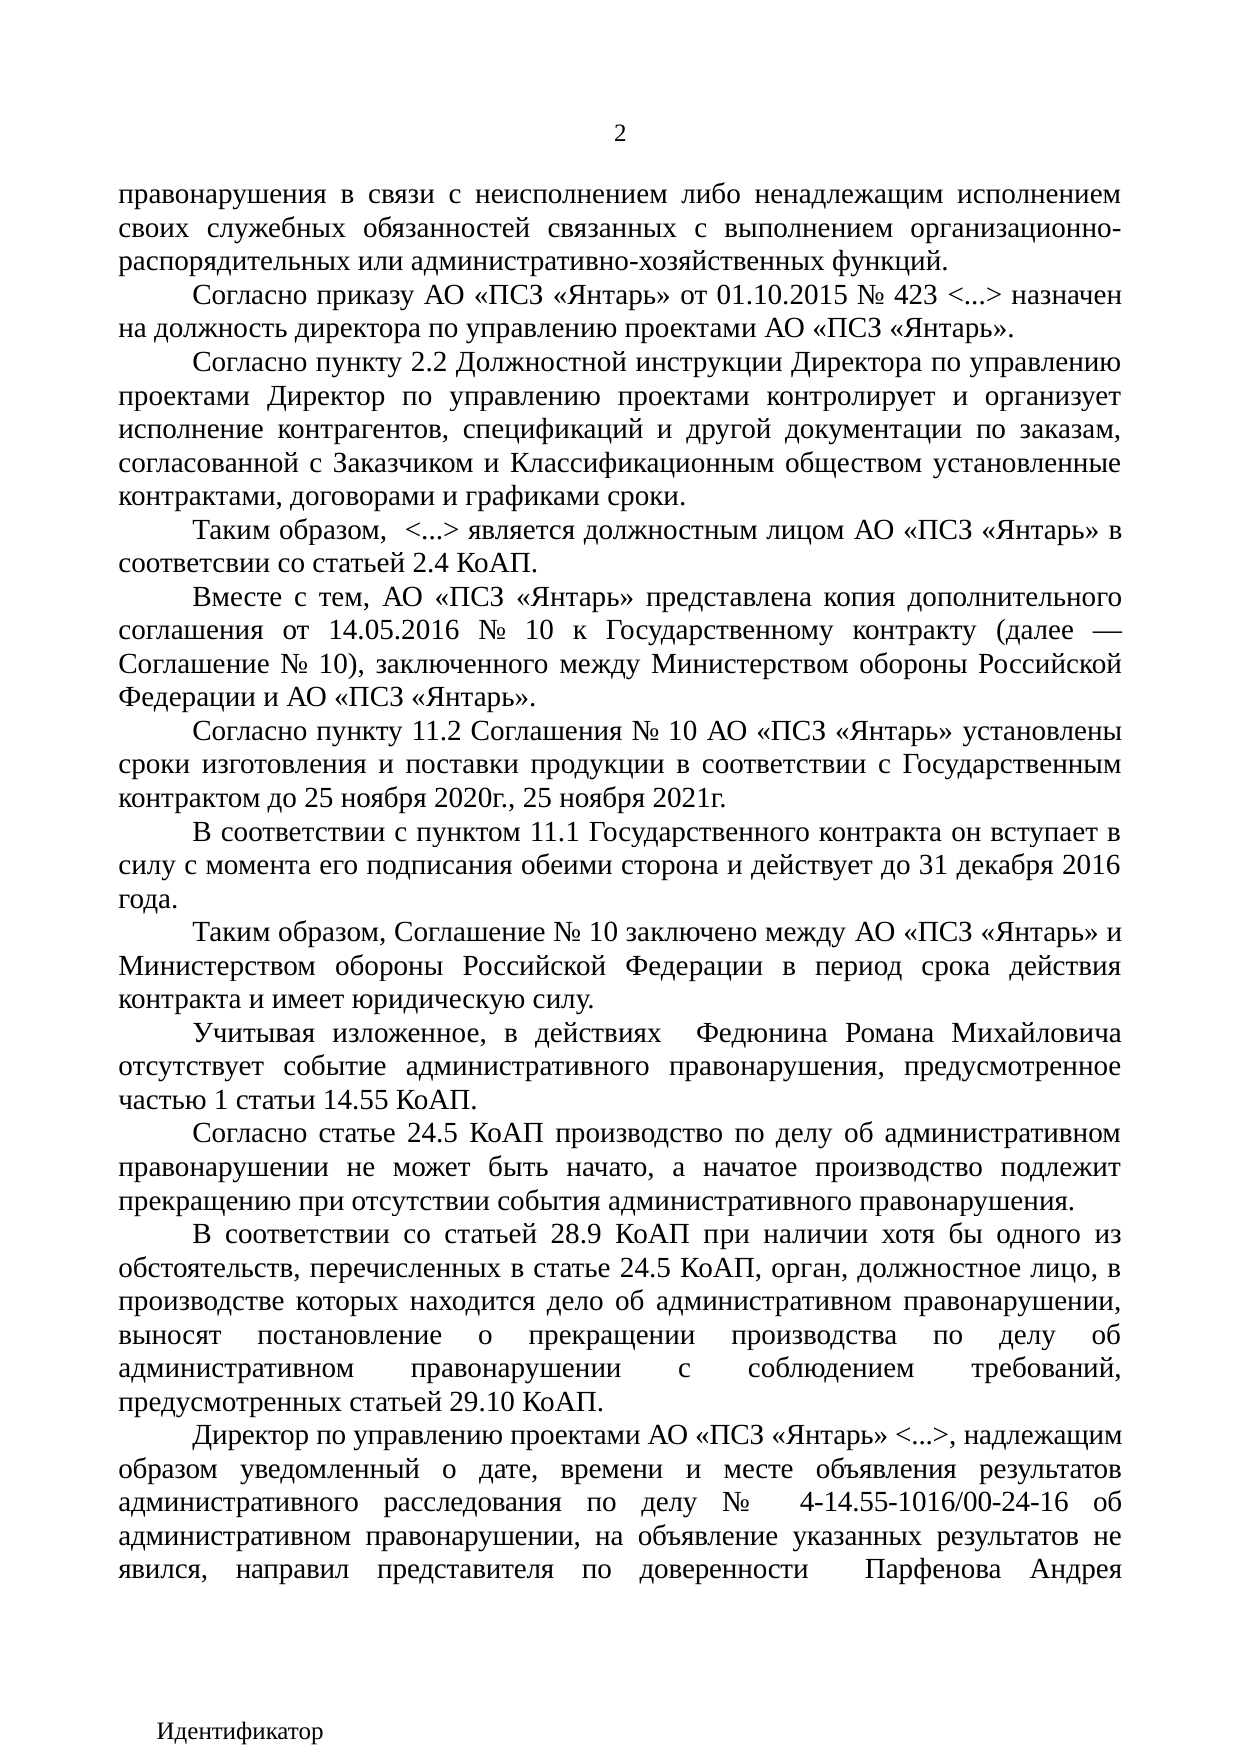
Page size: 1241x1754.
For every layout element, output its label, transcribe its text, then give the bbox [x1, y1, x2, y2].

text Директор по управлению проектами АО «ПСЗ «Янтарь» <...>, надлежащим образом уведомленный о дате, времени и месте объявления результатов административного расследования по делу № 4-14.55-1016/00-24-16 об административном правонарушении, на объявление указанных результатов не явился, направил представителя по доверенности Парфенова Андрея [118, 1417, 1122, 1585]
text правонарушения в связи с неисполнением либо ненадлежащим исполнением своих служебных обязанностей связанных с выполнением организационно-распорядительных или административно-хозяйственных функций. [118, 176, 1122, 277]
text Учитывая изложенное, в действиях Федюнина Романа Михайловича отсутствует событие административного правонарушения, предусмотренное частью 1 статьи 14.55 КоАП. [118, 1015, 1122, 1116]
text В соответствии со статьей 28.9 КоАП при наличии хотя бы одного из обстоятельств, перечисленных в статье 24.5 КоАП, орган, должностное лицо, в производстве которых находится дело об административном правонарушении, выносят постановление о прекращении производства по делу об административном правонарушении с соблюдением требований, предусмотренных статьей 29.10 КоАП. [118, 1216, 1122, 1417]
text Согласно пункту 2.2 Должностной инструкции Директора по управлению проектами Директор по управлению проектами контролирует и организует исполнение контрагентов, спецификаций и другой документации по заказам, согласованной с Заказчиком и Классификационным обществом установленные контрактами, договорами и графиками сроки. [118, 344, 1122, 512]
text В соответствии с пунктом 11.1 Государственного контракта он вступает в силу с момента его подписания обеими сторона и действует до 31 декабря 2016 года. [118, 814, 1122, 914]
text Согласно статье 24.5 КоАП производство по делу об административном правонарушении не может быть начато, а начатое производство подлежит прекращению при отсутствии события административного правонарушения. [118, 1116, 1122, 1216]
text Таким образом, <...> является должностным лицом АО «ПСЗ «Янтарь» в соответсвии со статьей 2.4 КоАП. [118, 512, 1122, 579]
text Согласно пункту 11.2 Соглашения № 10 АО «ПСЗ «Янтарь» установлены сроки изготовления и поставки продукции в соответствии с Государственным контрактом до 25 ноября 2020г., 25 ноября 2021г. [118, 713, 1122, 814]
text Таким образом, Соглашение № 10 заключено между АО «ПСЗ «Янтарь» и Министерством обороны Российской Федерации в период срока действия контракта и имеет юридическую силу. [118, 914, 1122, 1015]
text Вместе с тем, АО «ПСЗ «Янтарь» представлена копия дополнительного соглашения от 14.05.2016 № 10 к Государственному контракту (далее — Соглашение № 10), заключенного между Министерством обороны Российской Федерации и АО «ПСЗ «Янтарь». [118, 579, 1122, 713]
text Согласно приказу АО «ПСЗ «Янтарь» от 01.10.2015 № 423 <...> назначен на должность директора по управлению проектами АО «ПСЗ «Янтарь». [118, 277, 1122, 344]
